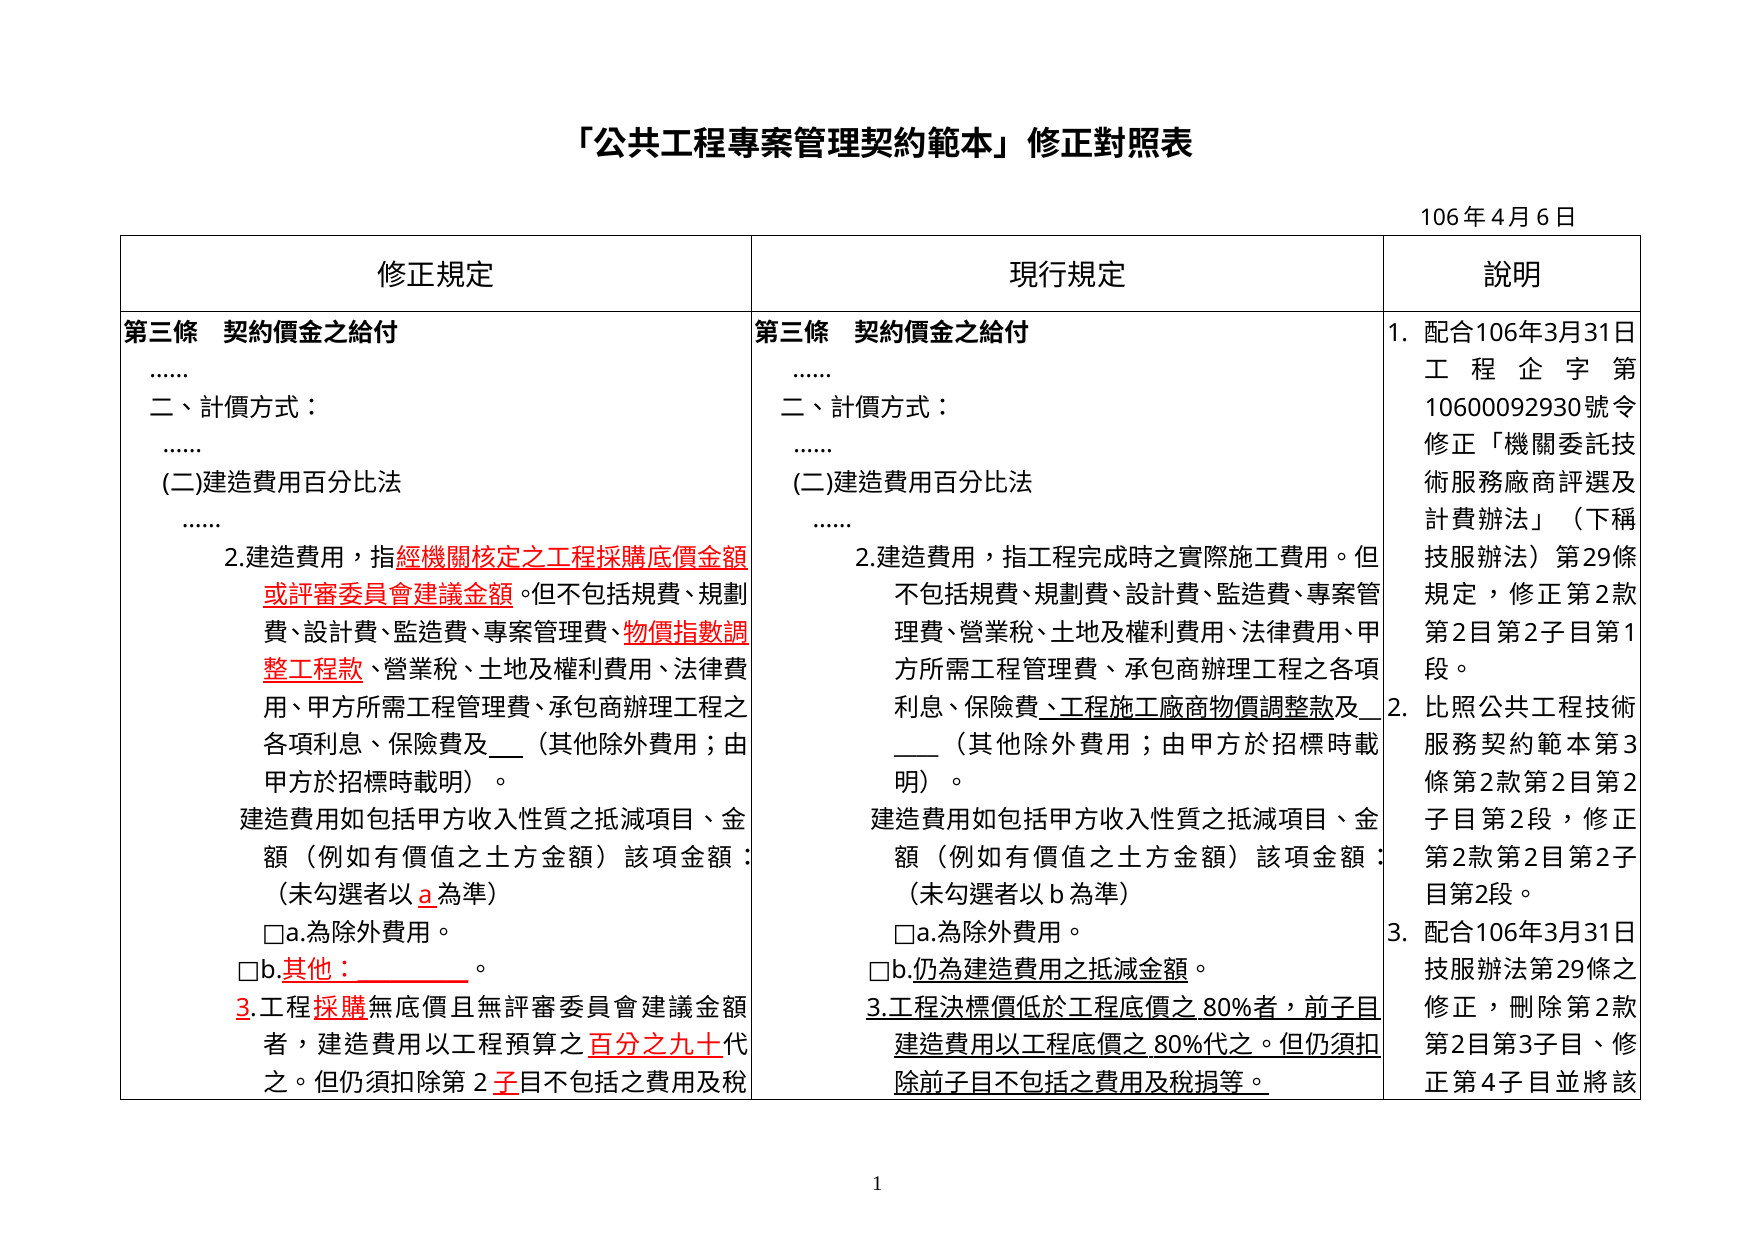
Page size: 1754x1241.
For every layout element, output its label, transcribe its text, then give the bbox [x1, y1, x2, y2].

table_header 現行規定 [752, 236, 1383, 311]
table_header 修正規定 [121, 236, 751, 311]
text 106年4月6日 [177, 197, 1577, 234]
table_cell 配合106年3月31日工程企字第10600092930號令修正「機關委託技術服務廠商評選及計費辦法」（下稱技服辦法）第29條規定，修正第2款第2目第2子目第1段。 比照公共工程技術服務契約範本第3條第2款第2目第2子目第2段，修正第2款第2目第2子目第2段。 配合106年3月31日技服辦法第29條之修正，刪除第2款第2目第3子目、修正第4子目並將該子目移列至第3子目。 配合106年3月31日技服辦法第29條之修正，增訂第2款第2目第4子目。 [1384, 312, 1640, 1099]
table_header 說明 [1384, 236, 1640, 311]
text 「公共工程專案管理契約範本」修正對照表 [177, 103, 1577, 178]
table_cell 契約價金之給付 …… 二、計價方式： …… (二)建造費用百分比法 …… 2.建造費用，指工程完成時之實際施工費用。但不包括規費、規劃費、設計費、監造費、專案管理費、營業稅、土地及權利費用、法律費用、甲方所需工程管理費、承包商辦理工程之各項利息、保險費、工程施工廠商物價調整款及______（其他除外費用；由甲方於招標時載明）。 建造費用如包括甲方收入性質之抵減項目、金額（例如有價值之土方金額）該項金額：（未勾選者以b為準） □a.為除外費用。 □b.仍為建造費用之抵減金額。 3.工程決標價低於工程底價之80%者，前子目建造費用以工程底價之80%代之。但仍須扣除前子目不包括之費用及稅捐等。 4.工程無底價且工程決標價低於評審委員會建議之金額之80%，或無評審委員會建議之金額時低於預算之80%者，建造費用以預算之80%代之。但仍須扣除第2目之2不包括之費用及稅捐等。 …… [752, 312, 1383, 1099]
table_cell 契約價金之給付 …… 二、計價方式： …… (二)建造費用百分比法 …… 2.建造費用，指經機關核定之工程採購底價金額或評審委員會建議金額。但不包括規費、規劃費、設計費、監造費、專案管理費、物價指數調整工程款、營業稅、土地及權利費用、法律費用、甲方所需工程管理費、承包商辦理工程之各項利息、保險費及 （其他除外費用；由甲方於招標時載明）。 建造費用如包括甲方收入性質之抵減項目、金額（例如有價值之土方金額）該項金額：（未勾選者以a為準） □a.為除外費用。 □b.其他：__________。 3.工程採購無底價且無評審委員會建議金額者，建造費用以工程預算之百分之九十代之。但仍須扣除第2子目不包括之費用及稅捐等。 4.依本目計算服務費用者，其工程於履約期間有契約變更、終止或解除契約之情形者，服務費用得視實際情形協議增減之。 …… [121, 312, 751, 1099]
